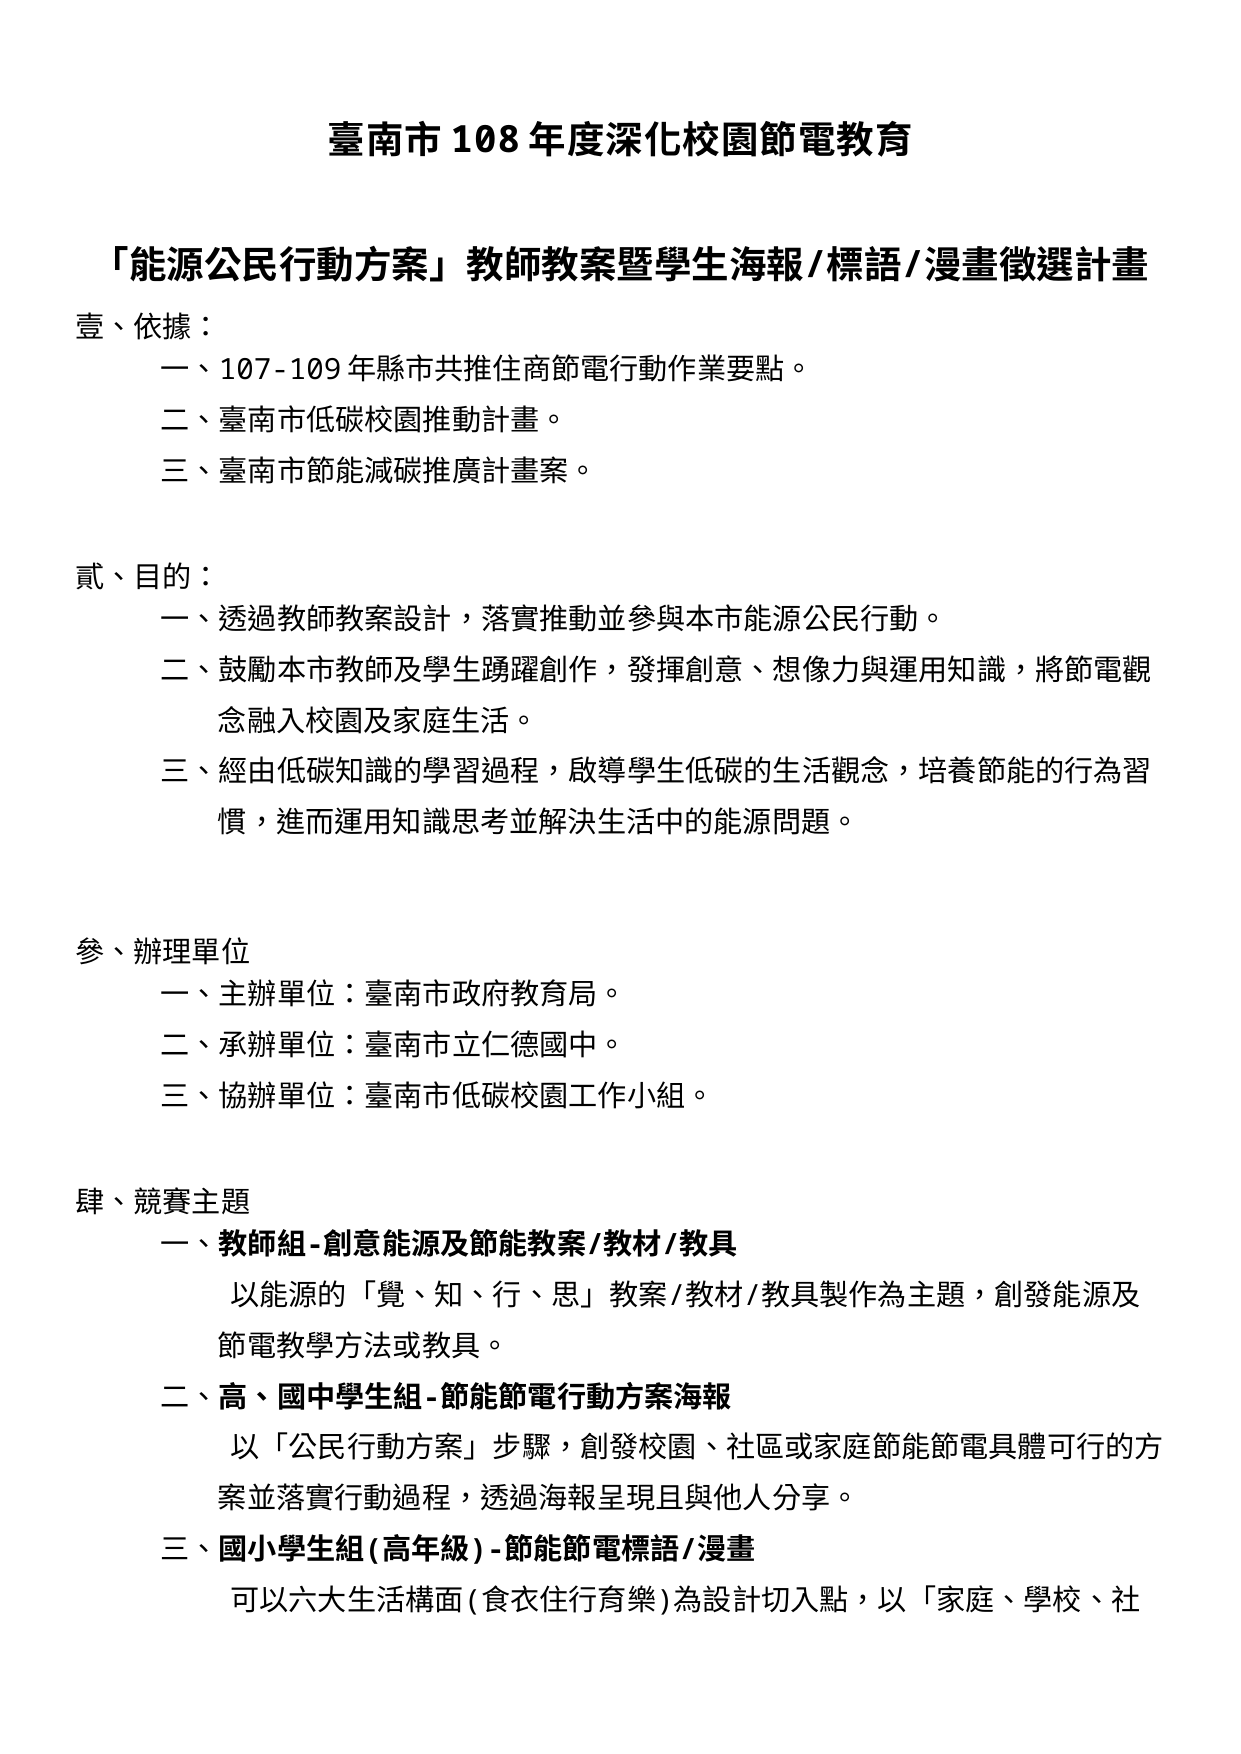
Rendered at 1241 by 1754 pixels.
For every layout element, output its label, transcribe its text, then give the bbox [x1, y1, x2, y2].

text 以「公民行動方案」步驟，創發校園、社區或家庭節能節電具體可行的方案並落實行動過程，透過海報呈現且與他人分享。 [160, 1424, 1165, 1517]
text 二、高、國中學生組-節能節電行動方案海報 [160, 1373, 1165, 1416]
text 二、臺南市低碳校園推動計畫。 [160, 397, 1165, 439]
text 「能源公民行動方案」教師教案暨學生海報/標語/漫畫徵選計畫 [75, 221, 1165, 283]
text 三、經由低碳知識的學習過程，啟導學生低碳的生活觀念，培養節能的行為習慣，進而運用知識思考並解決生活中的能源問題。 [160, 748, 1165, 841]
text 以能源的「覺、知、行、思」教案/教材/教具製作為主題，創發能源及節電教學方法或教具。 [160, 1272, 1165, 1365]
text 一、透過教師教案設計，落實推動並參與本市能源公民行動。 [160, 596, 1165, 638]
text 臺南市108年度深化校園節電教育 [75, 96, 1165, 158]
text 一、107-109年縣市共推住商節電行動作業要點。 [160, 346, 1165, 388]
text 三、臺南市節能減碳推廣計畫案。 [160, 447, 1165, 489]
text 壹、依據： [75, 283, 1165, 346]
text 一、教師組-創意能源及節能教案/教材/教具 [160, 1221, 1165, 1263]
text 三、國小學生組(高年級)-節能節電標語/漫畫 [160, 1526, 1165, 1568]
text 二、鼓勵本市教師及學生踴躍創作，發揮創意、想像力與運用知識，將節電觀念融入校園及家庭生活。 [160, 646, 1165, 739]
text 三、協辦單位：臺南市低碳校園工作小組。 [160, 1072, 1165, 1114]
text 可以六大生活構面(食衣住行育樂)為設計切入點，以「家庭、學校、社 [160, 1576, 1165, 1619]
text 肆、競賽主題 [75, 1158, 1165, 1221]
text 參、辦理單位 [75, 908, 1165, 971]
text 一、主辦單位：臺南市政府教育局。 [160, 971, 1165, 1013]
text 貳、目的： [75, 533, 1165, 596]
text 二、承辦單位：臺南市立仁德國中。 [160, 1021, 1165, 1064]
